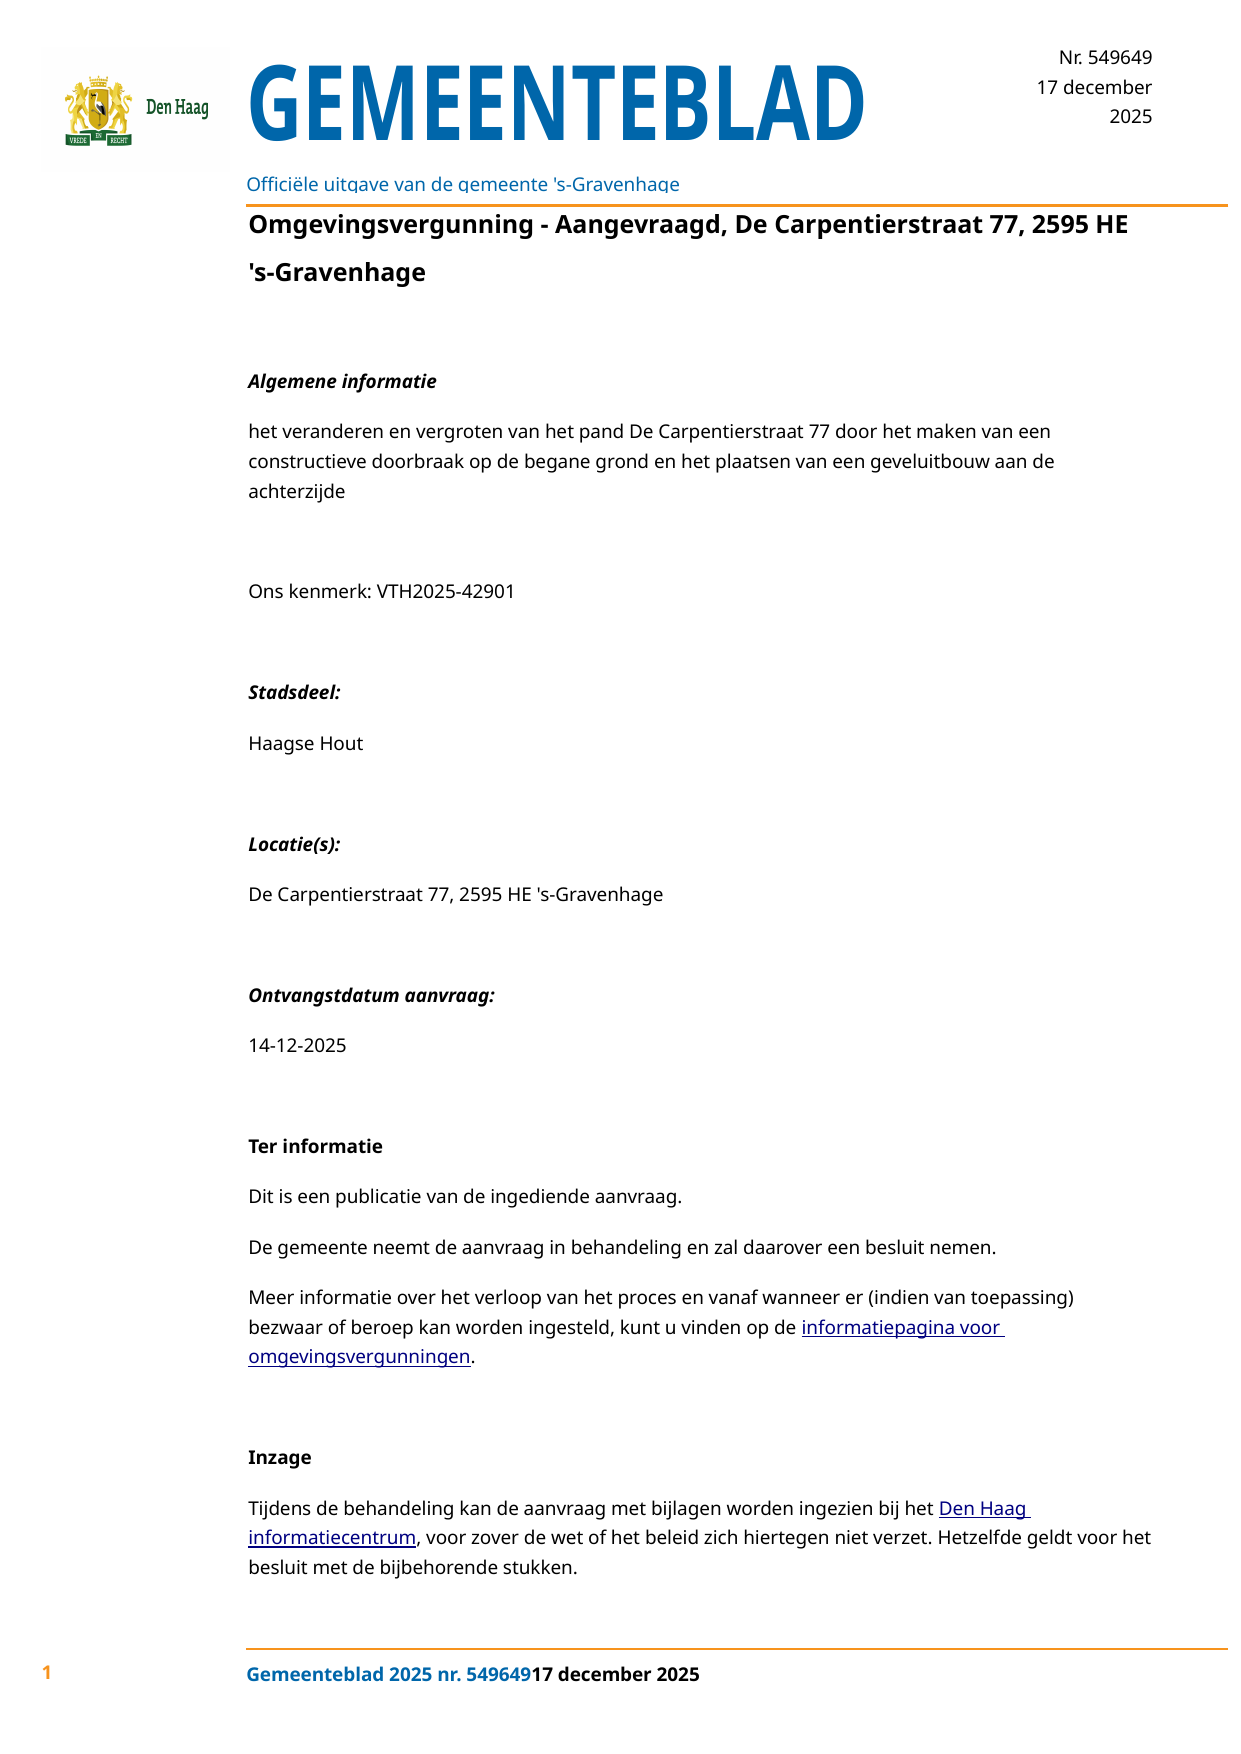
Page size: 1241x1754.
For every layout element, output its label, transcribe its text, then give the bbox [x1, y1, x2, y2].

text Ter informatie [248, 1133, 1152, 1159]
text Dit is een publicatie van de ingediende aanvraag. [248, 1184, 1152, 1209]
text het veranderen en vergroten van het pand De Carpentierstraat 77 door het maken van een constructieve doorbraak op de begane grond en het plaatsen van een geveluitbouw aan de achterzijde [248, 419, 1152, 504]
text De gemeente neemt de aanvraag in behandeling en zal daarover een besluit nemen. [248, 1234, 1152, 1260]
text Ontvangstdatum aanvraag: [248, 982, 1152, 1008]
picture [41, 47, 231, 172]
text Algemene informatie [248, 368, 1152, 394]
text Ons kenmerk: VTH2025-42901 [248, 579, 1152, 604]
text Tijdens de behandeling kan de aanvraag met bijlagen worden ingezien bij het Den Haag informatiecentrum, voor zover de wet of het beleid zich hiertegen niet verzet. Hetzelfde geldt voor het besluit met de bijbehorende stukken. [248, 1495, 1152, 1580]
text Stadsdeel: [248, 679, 1152, 705]
text Locatie(s): [248, 831, 1152, 857]
text Omgevingsvergunning - Aangevraagd, De Carpentierstraat 77, 2595 HE 's-Gravenhage [248, 207, 1152, 288]
text Haagse Hout [248, 730, 1152, 756]
text 14-12-2025 [248, 1032, 1152, 1058]
text De Carpentierstraat 77, 2595 HE 's-Gravenhage [248, 881, 1152, 907]
text Meer informatie over het verloop van het proces en vanaf wanneer er (indien van toepassing) bezwaar of beroep kan worden ingesteld, kunt u vinden op de informatiepagina voor omgevingsvergunningen. [248, 1284, 1152, 1369]
text Inzage [248, 1444, 1152, 1470]
